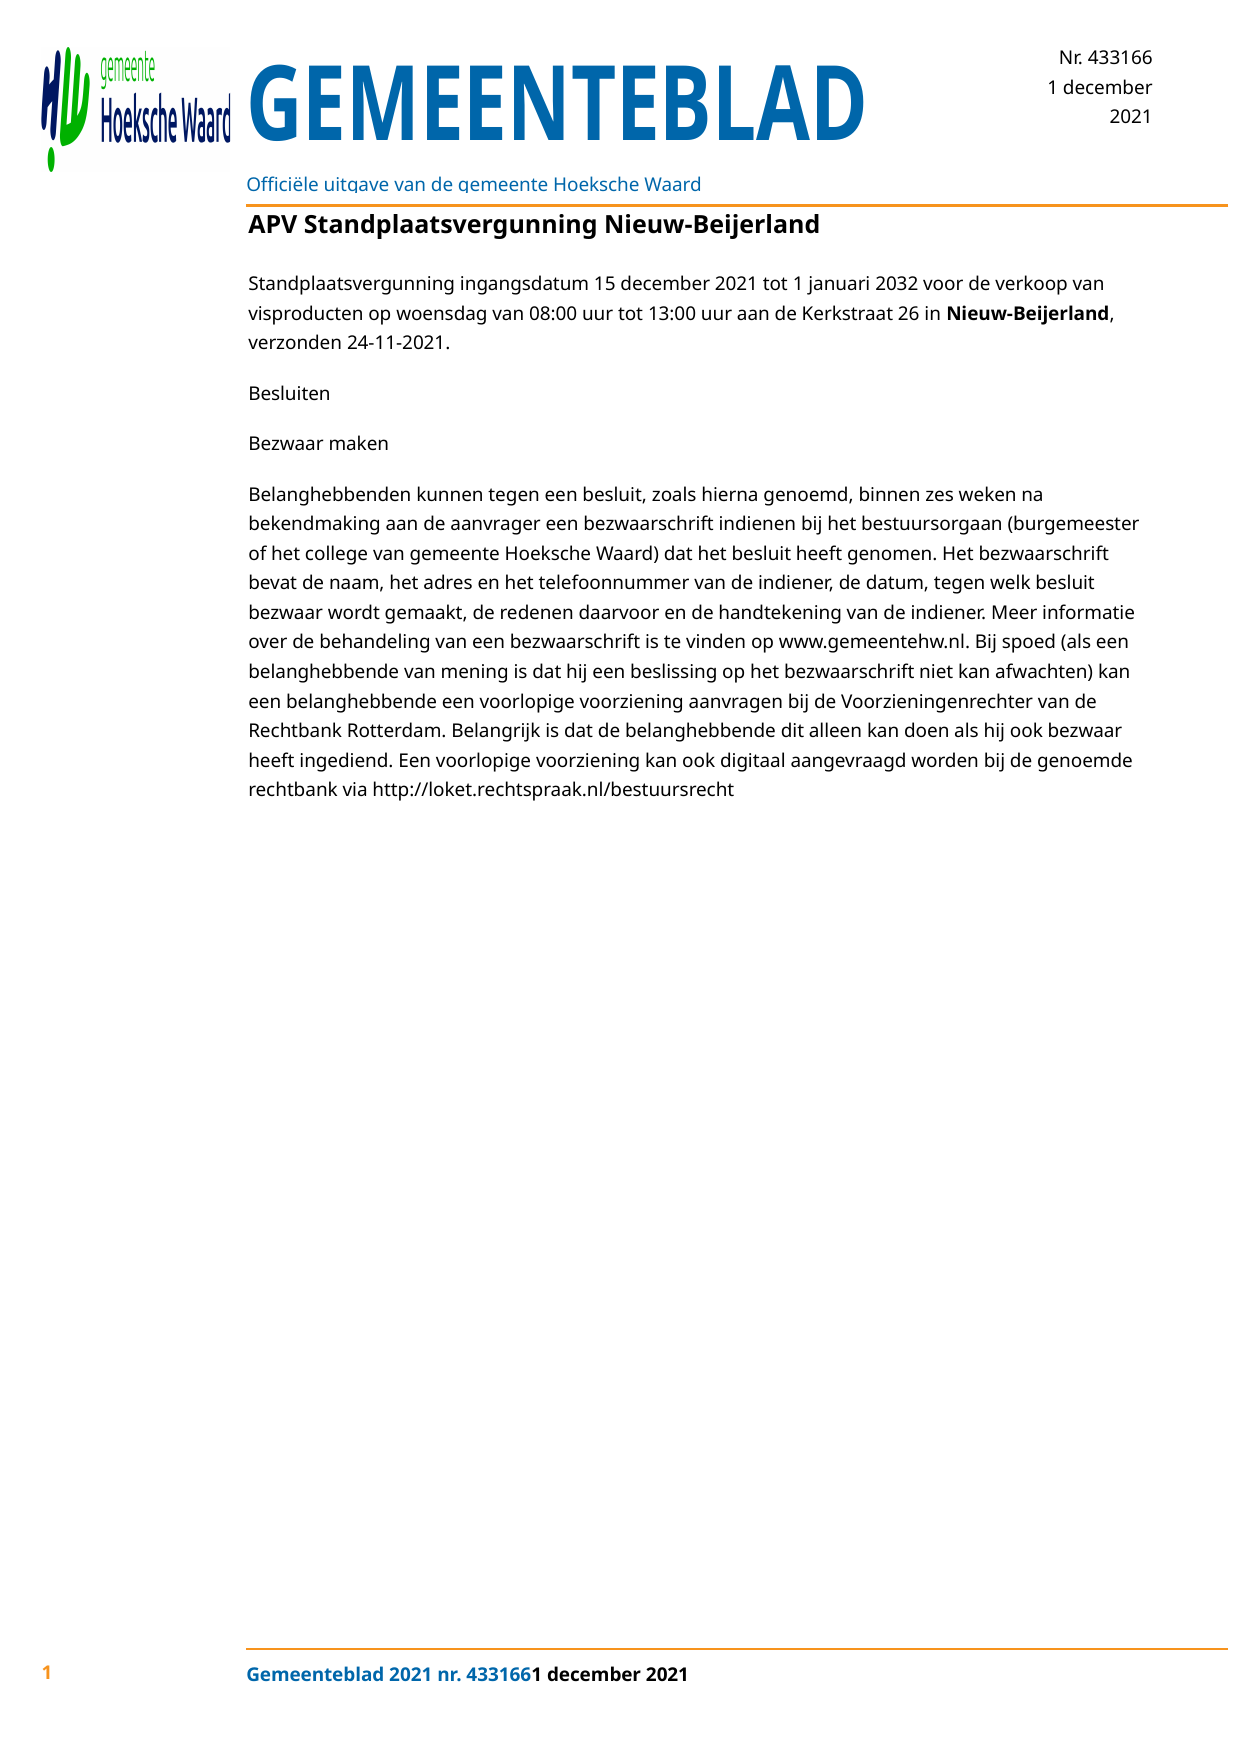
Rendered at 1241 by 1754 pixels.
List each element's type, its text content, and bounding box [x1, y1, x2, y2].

text Standplaatsvergunning ingangsdatum 15 december 2021 tot 1 januari 2032 voor de verkoop van visproducten op woensdag van 08:00 uur tot 13:00 uur aan de Kerkstraat 26 in Nieuw-Beijerland, verzonden 24-11-2021. [248, 270, 1152, 355]
picture [41, 47, 231, 172]
text Bezwaar maken [248, 430, 1152, 456]
text Besluiten [248, 380, 1152, 406]
text Belanghebbenden kunnen tegen een besluit, zoals hierna genoemd, binnen zes weken na bekendmaking aan de aanvrager een bezwaarschrift indienen bij het bestuursorgaan (burgemeester of het college van gemeente Hoeksche Waard) dat het besluit heeft genomen. Het bezwaarschrift bevat de naam, het adres en het telefoonnummer van de indiener, de datum, tegen welk besluit bezwaar wordt gemaakt, de redenen daarvoor en de handtekening van de indiener. Meer informatie over de behandeling van een bezwaarschrift is te vinden op www.gemeentehw.nl. Bij spoed (als een belanghebbende van mening is dat hij een beslissing op het bezwaarschrift niet kan afwachten) kan een belanghebbende een voorlopige voorziening aanvragen bij de Voorzieningenrechter van de Rechtbank Rotterdam. Belangrijk is dat de belanghebbende dit alleen kan doen als hij ook bezwaar heeft ingediend. Een voorlopige voorziening kan ook digitaal aangevraagd worden bij de genoemde rechtbank via http://loket.rechtspraak.nl/bestuursrecht [248, 481, 1152, 802]
text APV Standplaatsvergunning Nieuw-Beijerland [248, 207, 1152, 241]
